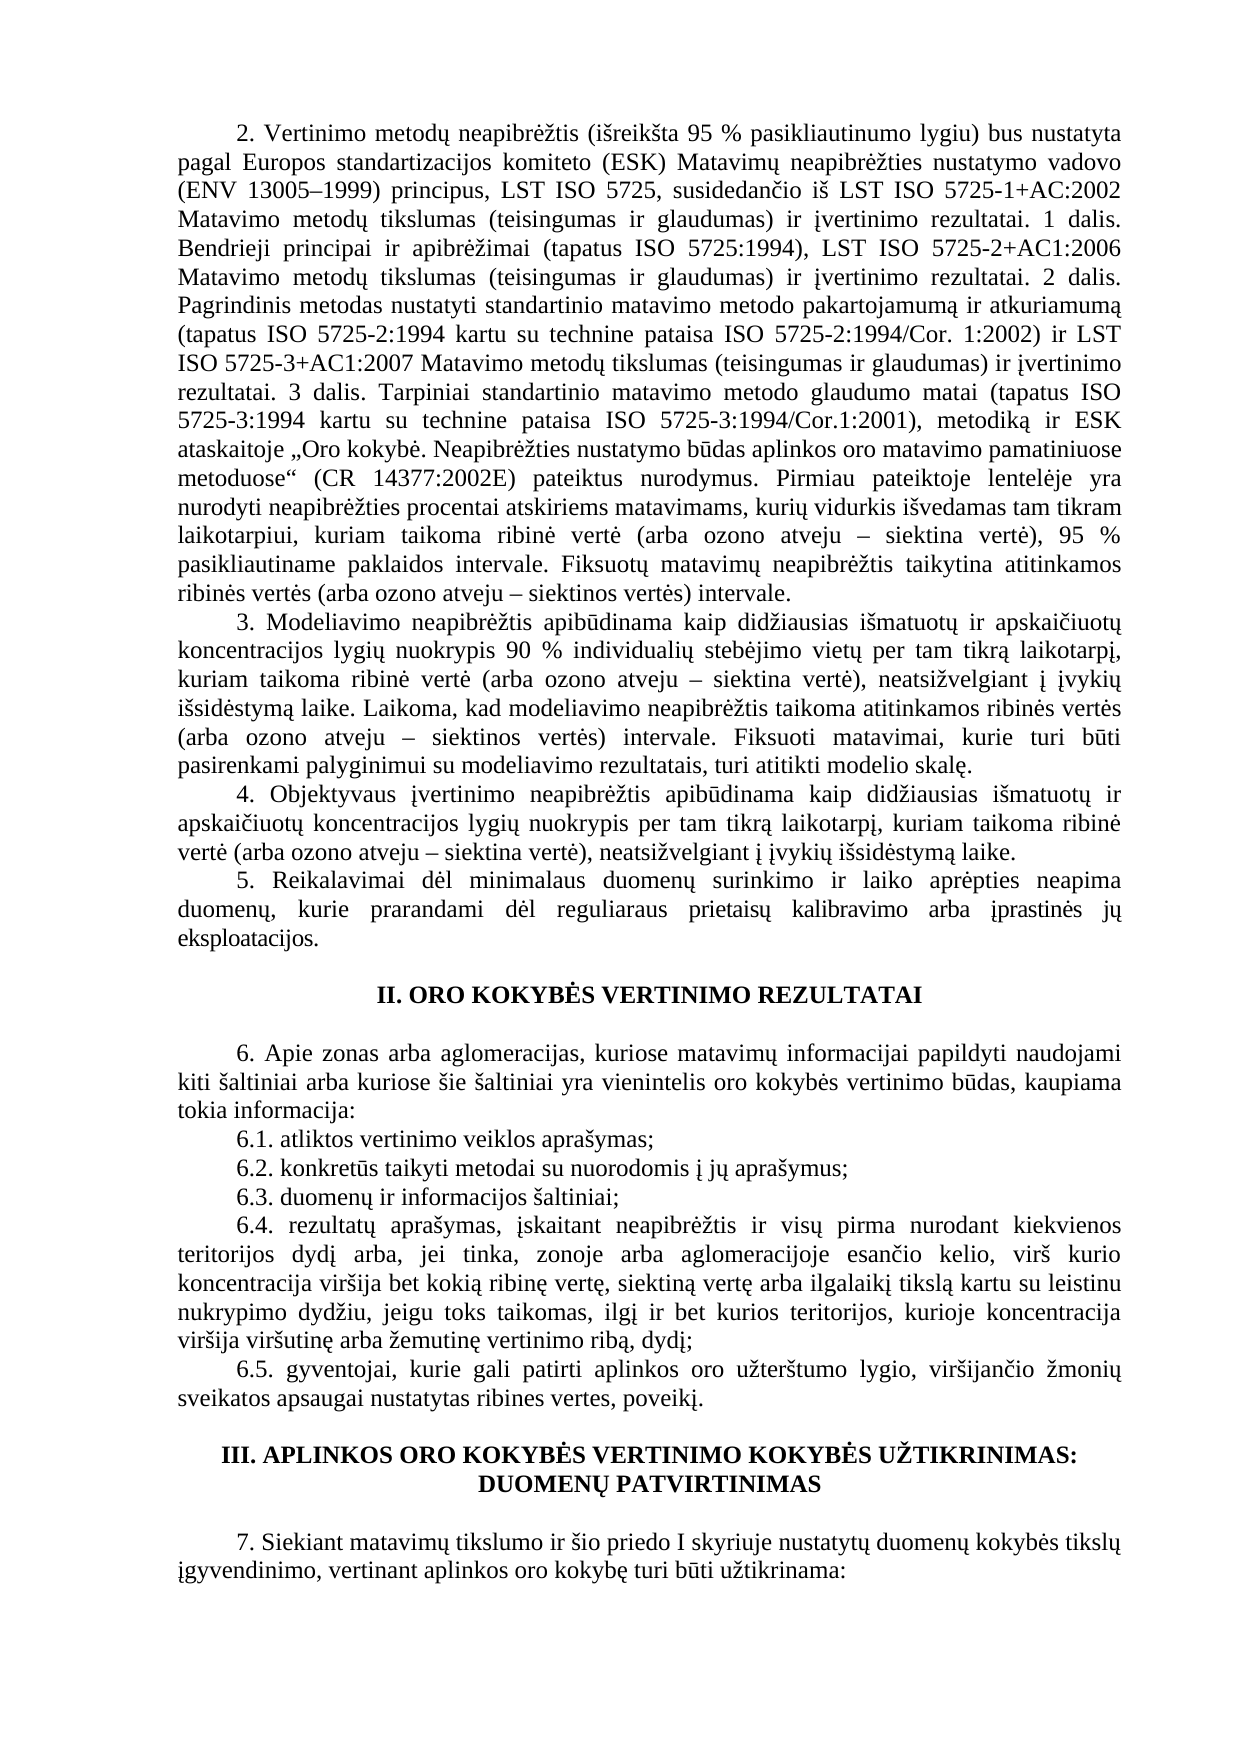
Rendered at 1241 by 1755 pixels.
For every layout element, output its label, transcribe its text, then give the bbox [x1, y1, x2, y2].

text 6.3. duomenų ir informacijos šaltiniai; [177, 1182, 1122, 1211]
text 2. Vertinimo metodų neapibrėžtis (išreikšta 95 % pasikliautinumo lygiu) bus nustatyta pagal Europos standartizacijos komiteto (ESK) Matavimų neapibrėžties nustatymo vadovo (ENV 13005–1999) principus, LST ISO 5725, susidedančio iš LST ISO 5725-1+AC:2002 Matavimo metodų tikslumas (teisingumas ir glaudumas) ir įvertinimo rezultatai. 1 dalis. Bendrieji principai ir apibrėžimai (tapatus ISO 5725:1994), LST ISO 5725-2+AC1:2006 Matavimo metodų tikslumas (teisingumas ir glaudumas) ir įvertinimo rezultatai. 2 dalis. Pagrindinis metodas nustatyti standartinio matavimo metodo pakartojamumą ir atkuriamumą (tapatus ISO 5725-2:1994 kartu su technine pataisa ISO 5725-2:1994/Cor. 1:2002) ir LST ISO 5725-3+AC1:2007 Matavimo metodų tikslumas (teisingumas ir glaudumas) ir įvertinimo rezultatai. 3 dalis. Tarpiniai standartinio matavimo metodo glaudumo matai (tapatus ISO 5725-3:1994 kartu su technine pataisa ISO 5725-3:1994/Cor.1:2001), metodiką ir ESK ataskaitoje „Oro kokybė. Neapibrėžties nustatymo būdas aplinkos oro matavimo pamatiniuose metoduose“ (CR 14377:2002E) pateiktus nurodymus. Pirmiau pateiktoje lentelėje yra nurodyti neapibrėžties procentai atskiriems matavimams, kurių vidurkis išvedamas tam tikram laikotarpiui, kuriam taikoma ribinė vertė (arba ozono atveju – siektina vertė), 95 % pasikliautiname paklaidos intervale. Fiksuotų matavimų neapibrėžtis taikytina atitinkamos ribinės vertės (arba ozono atveju – siektinos vertės) intervale. [177, 118, 1122, 607]
text 7. Siekiant matavimų tikslumo ir šio priedo I skyriuje nustatytų duomenų kokybės tikslų įgyvendinimo, vertinant aplinkos oro kokybę turi būti užtikrinama: [177, 1527, 1122, 1584]
text 6.4. rezultatų aprašymas, įskaitant neapibrėžtis ir visų pirma nurodant kiekvienos teritorijos dydį arba, jei tinka, zonoje arba aglomeracijoje esančio kelio, virš kurio koncentracija viršija bet kokią ribinę vertę, siektiną vertę arba ilgalaikį tikslą kartu su leistinu nukrypimo dydžiu, jeigu toks taikomas, ilgį ir bet kurios teritorijos, kurioje koncentracija viršija viršutinę arba žemutinę vertinimo ribą, dydį; [177, 1211, 1122, 1354]
text 6. Apie zonas arba aglomeracijas, kuriose matavimų informacijai papildyti naudojami kiti šaltiniai arba kuriose šie šaltiniai yra vienintelis oro kokybės vertinimo būdas, kaupiama tokia informacija: [177, 1038, 1122, 1124]
text 6.2. konkretūs taikyti metodai su nuorodomis į jų aprašymus; [177, 1153, 1122, 1182]
text II. Oro kokybės vertinimo rezultatai [177, 981, 1122, 1009]
text 5. Reikalavimai dėl minimalaus duomenų surinkimo ir laiko aprėpties neapima duomenų, kurie prarandami dėl reguliaraus prietaisų kalibravimo arba įprastinės jų eksploatacijos. [177, 866, 1122, 952]
text 3. Modeliavimo neapibrėžtis apibūdinama kaip didžiausias išmatuotų ir apskaičiuotų koncentracijos lygių nuokrypis 90 % individualių stebėjimo vietų per tam tikrą laikotarpį, kuriam taikoma ribinė vertė (arba ozono atveju – siektina vertė), neatsižvelgiant į įvykių išsidėstymą laike. Laikoma, kad modeliavimo neapibrėžtis taikoma atitinkamos ribinės vertės (arba ozono atveju – siektinos vertės) intervale. Fiksuoti matavimai, kurie turi būti pasirenkami palyginimui su modeliavimo rezultatais, turi atitikti modelio skalę. [177, 607, 1122, 779]
text 6.1. atliktos vertinimo veiklos aprašymas; [177, 1124, 1122, 1153]
text III. Aplinkos oro kokybės vertinimo kokybės užtikrinimas: duomenų patvirtinimas [177, 1441, 1122, 1498]
text 6.5. gyventojai, kurie gali patirti aplinkos oro užterštumo lygio, viršijančio žmonių sveikatos apsaugai nustatytas ribines vertes, poveikį. [177, 1354, 1122, 1412]
text 4. Objektyvaus įvertinimo neapibrėžtis apibūdinama kaip didžiausias išmatuotų ir apskaičiuotų koncentracijos lygių nuokrypis per tam tikrą laikotarpį, kuriam taikoma ribinė vertė (arba ozono atveju – siektina vertė), neatsižvelgiant į įvykių išsidėstymą laike. [177, 779, 1122, 866]
